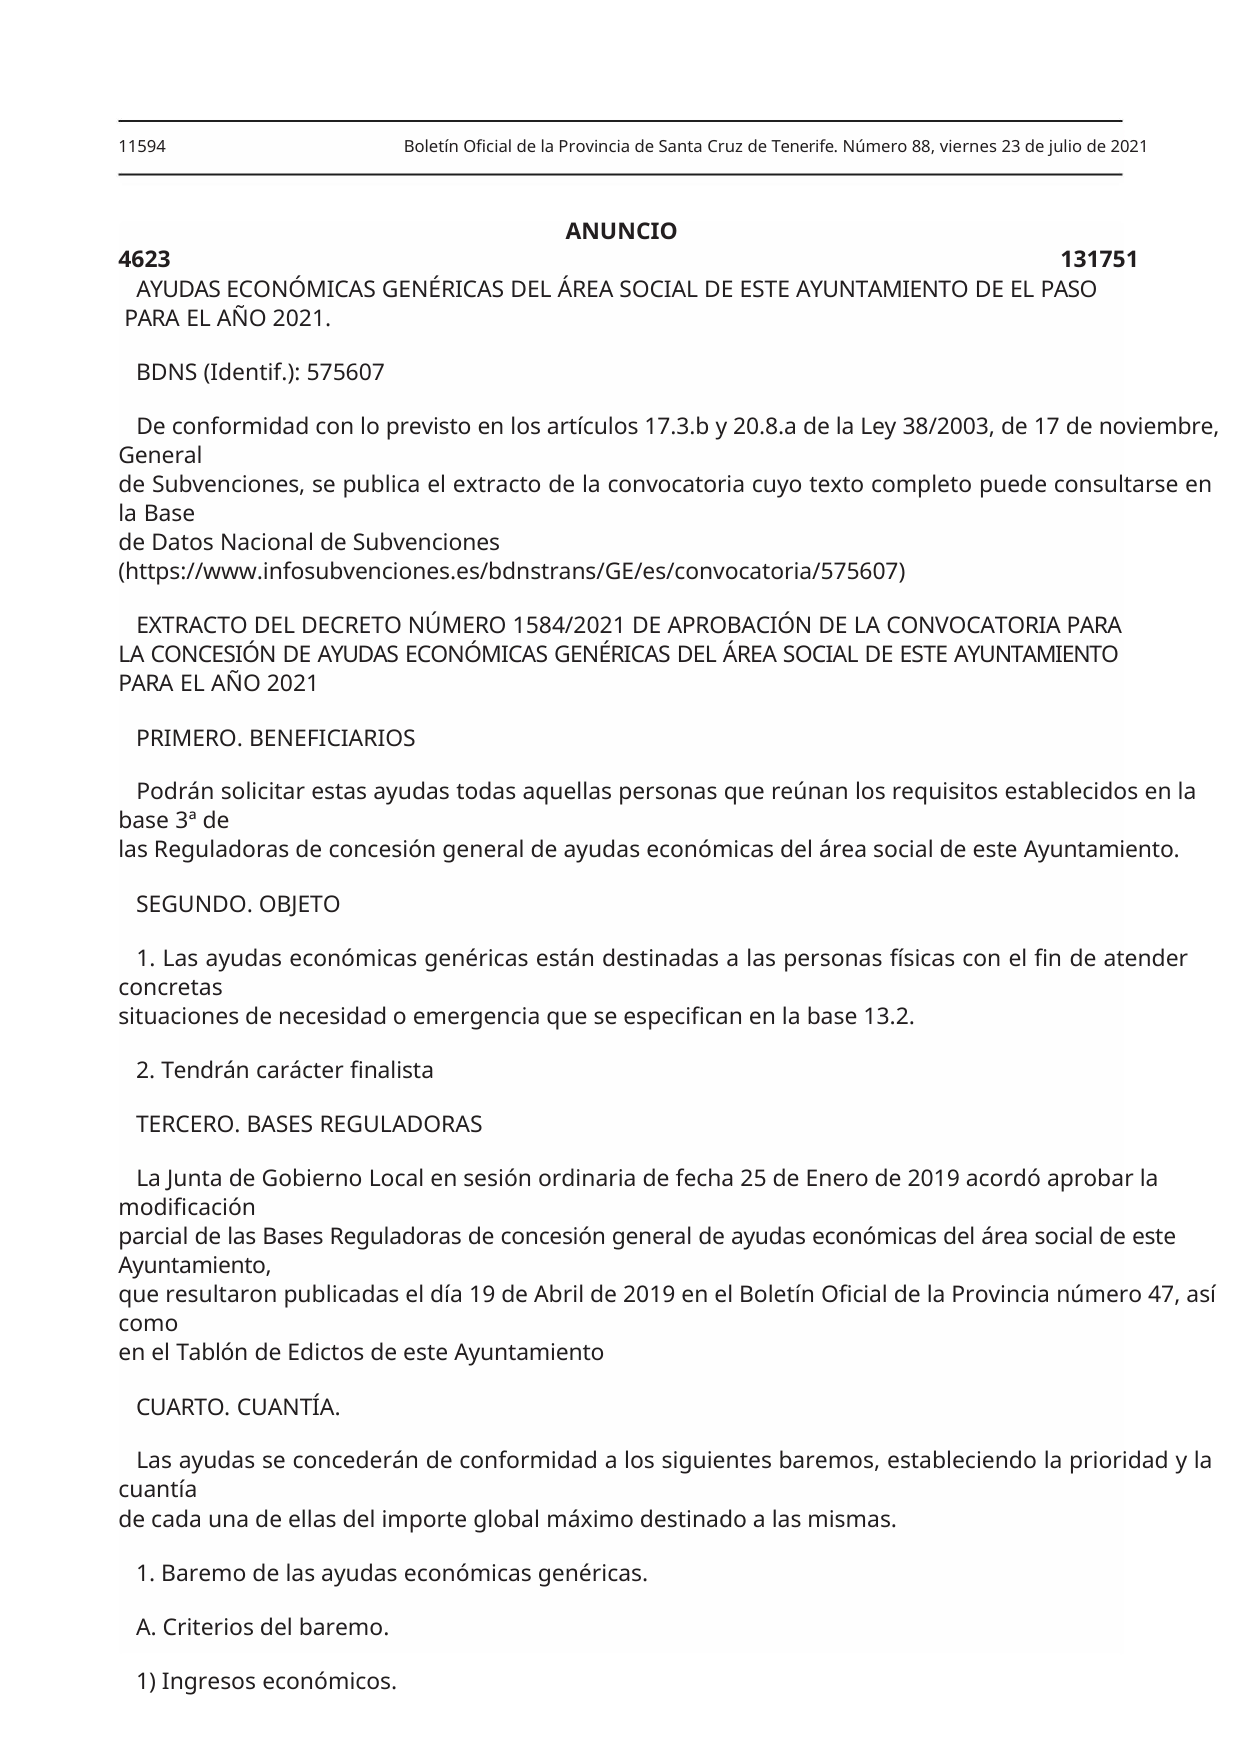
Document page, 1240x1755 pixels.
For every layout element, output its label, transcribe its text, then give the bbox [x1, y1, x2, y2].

text 1. Baremo de las ayudas económicas genéricas. [1125, 1560, 1229, 1587]
text 2. Tendrán carácter finalista [1125, 1057, 1229, 1084]
text TERCERO. BASES REGULADORAS [1125, 1111, 1229, 1138]
text BDNS (Identif.): 575607 [1125, 359, 1229, 386]
text SEGUNDO. OBJETO [1125, 891, 1229, 918]
text ANUNCIO [565, 217, 1229, 245]
text Podrán solicitar estas ayudas todas aquellas personas que reúnan los requisitos establecidos en la base 3ª de las Reguladoras de concesión general de ayudas económicas del área social de este Ayuntamiento. [1125, 777, 1229, 864]
text 1) Ingresos económicos. [136, 1668, 1229, 1695]
text 4623 131751 AYUDAS ECONÓMICAS GENÉRICAS DEL ÁREA SOCIAL DE ESTE AYUNTAMIENTO DE EL PASO PARA EL AÑO 2021. [1125, 245, 1229, 332]
text 1. Las ayudas económicas genéricas están destinadas a las personas físicas con el fin de atender concretas situaciones de necesidad o emergencia que se especifican en la base 13.2. [1125, 943, 1229, 1030]
text A. Criterios del baremo. [1125, 1614, 1229, 1641]
text PRIMERO. BENEFICIARIOS [1125, 725, 1229, 752]
text La Junta de Gobierno Local en sesión ordinaria de fecha 25 de Enero de 2019 acordó aprobar la modificación parcial de las Bases Reguladoras de concesión general de ayudas económicas del área social de este Ayuntamiento, que resultaron publicadas el día 19 de Abril de 2019 en el Boletín Oficial de la Provincia número 47, así como en el Tablón de Edictos de este Ayuntamiento [1125, 1163, 1229, 1367]
text EXTRACTO DEL DECRETO NÚMERO 1584/2021 DE APROBACIÓN DE LA CONVOCATORIA PARA LA CONCESIÓN DE AYUDAS ECONÓMICAS GENÉRICAS DEL ÁREA SOCIAL DE ESTE AYUNTAMIENTO PARA EL AÑO 2021 [1125, 610, 1229, 697]
text De conformidad con lo previsto en los artículos 17.3.b y 20.8.a de la Ley 38/2003, de 17 de noviembre, General de Subvenciones, se publica el extracto de la convocatoria cuyo texto completo puede consultarse en la Base de Datos Nacional de Subvenciones (https://www.infosubvenciones.es/bdnstrans/GE/es/convocatoria/575607) [1125, 411, 1229, 585]
text 11594 Boletín Oficial de la Provincia de Santa Cruz de Tenerife. Número 88, viernes 23 de julio de 2021 [1125, 136, 1229, 156]
text CUARTO. CUANTÍA. [1125, 1394, 1229, 1421]
text Las ayudas se concederán de conformidad a los siguientes baremos, estableciendo la prioridad y la cuantía de cada una de ellas del importe global máximo destinado a las mismas. [1125, 1446, 1229, 1533]
